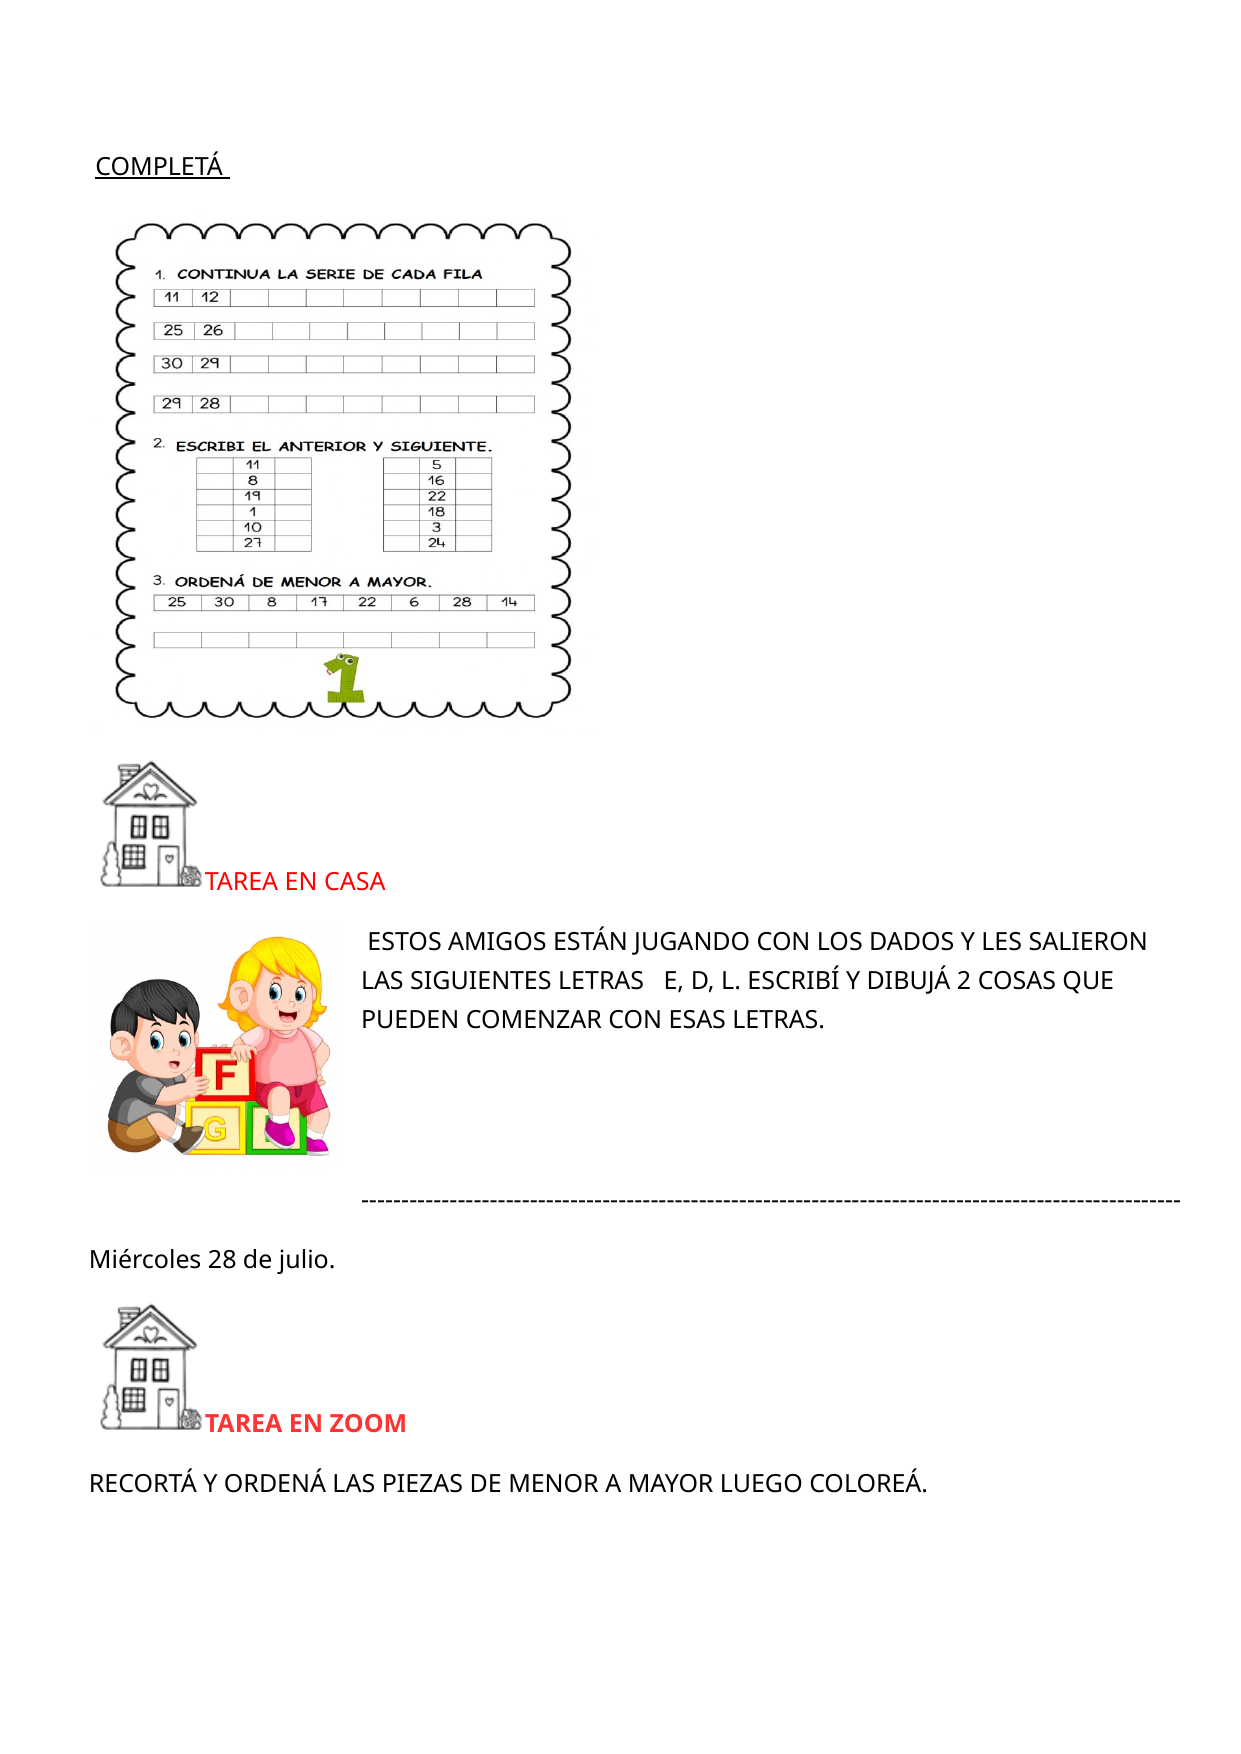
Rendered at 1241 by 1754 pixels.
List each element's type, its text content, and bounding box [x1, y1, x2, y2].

text RECORTÁ Y ORDENÁ LAS PIEZAS DE MENOR A MAYOR LUEGO COLOREÁ. [89, 1466, 1196, 1500]
picture [92, 923, 341, 1172]
text Miércoles 28 de julio. [89, 1241, 1196, 1276]
text ESTOS AMIGOS ESTÁN JUGANDO CON LOS DADOS Y LES SALIERON LAS SIGUIENTES LETRAS E, D, L. ESCRIBÍ Y DIBUJÁ 2 COSAS QUE PUEDEN COMENZAR CON ESAS LETRAS. [341, 923, 1196, 1036]
text TAREA EN CASA [89, 759, 1196, 897]
text COMPLETÁ [89, 149, 1196, 183]
text TAREA EN ZOOM [89, 1301, 1196, 1440]
text ------------------------------------------------------------------------------------------------------ [89, 1181, 1196, 1216]
picture [91, 208, 597, 734]
picture [98, 758, 205, 890]
picture [98, 1301, 205, 1433]
